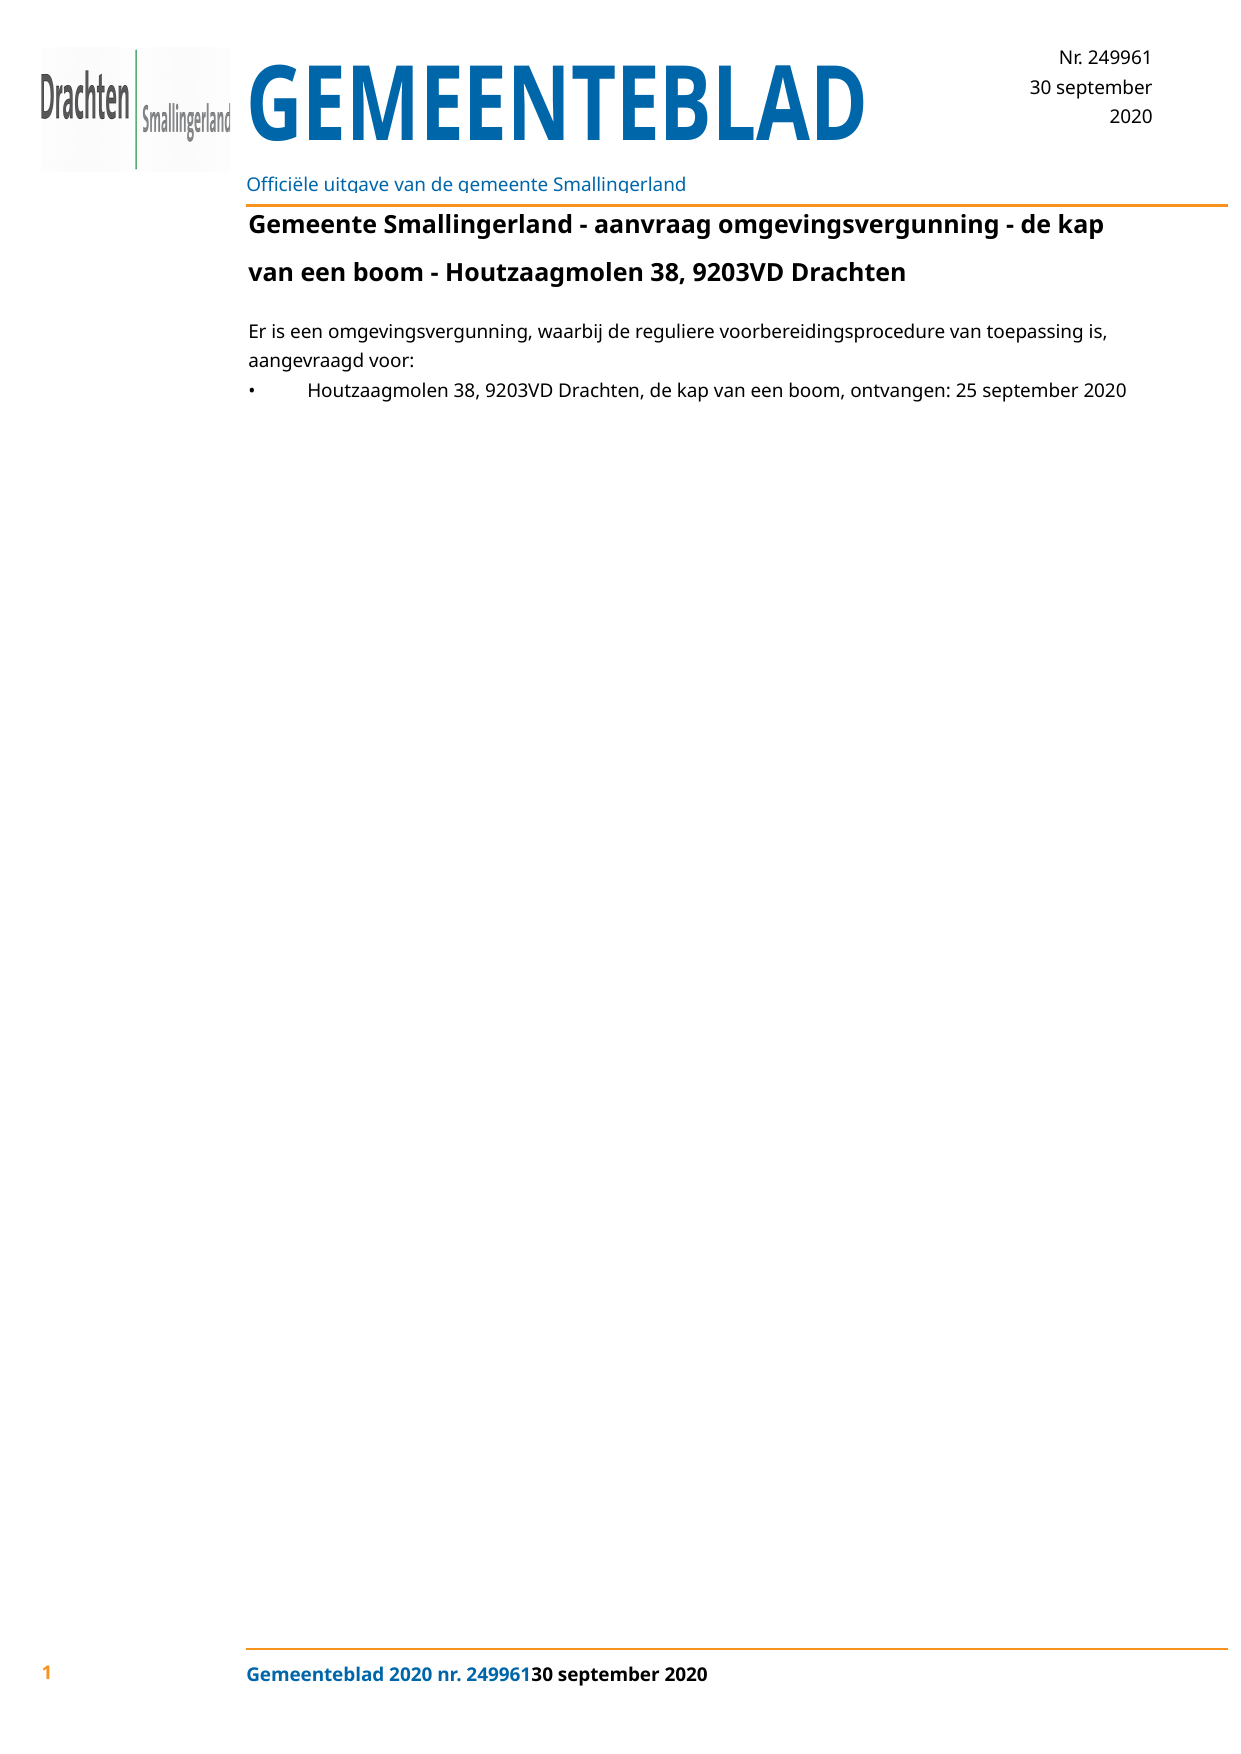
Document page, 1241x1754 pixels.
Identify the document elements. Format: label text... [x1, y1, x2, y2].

text Er is een omgevingsvergunning, waarbij de reguliere voorbereidingsprocedure van toepassing is, aangevraagd voor: [248, 318, 1152, 373]
text Gemeente Smallingerland - aanvraag omgevingsvergunning - de kap van een boom - Houtzaagmolen 38, 9203VD Drachten [248, 207, 1152, 288]
list Houtzaagmolen 38, 9203VD Drachten, de kap van een boom, ontvangen: 25 september 2020 [248, 377, 1152, 403]
picture [41, 47, 231, 172]
